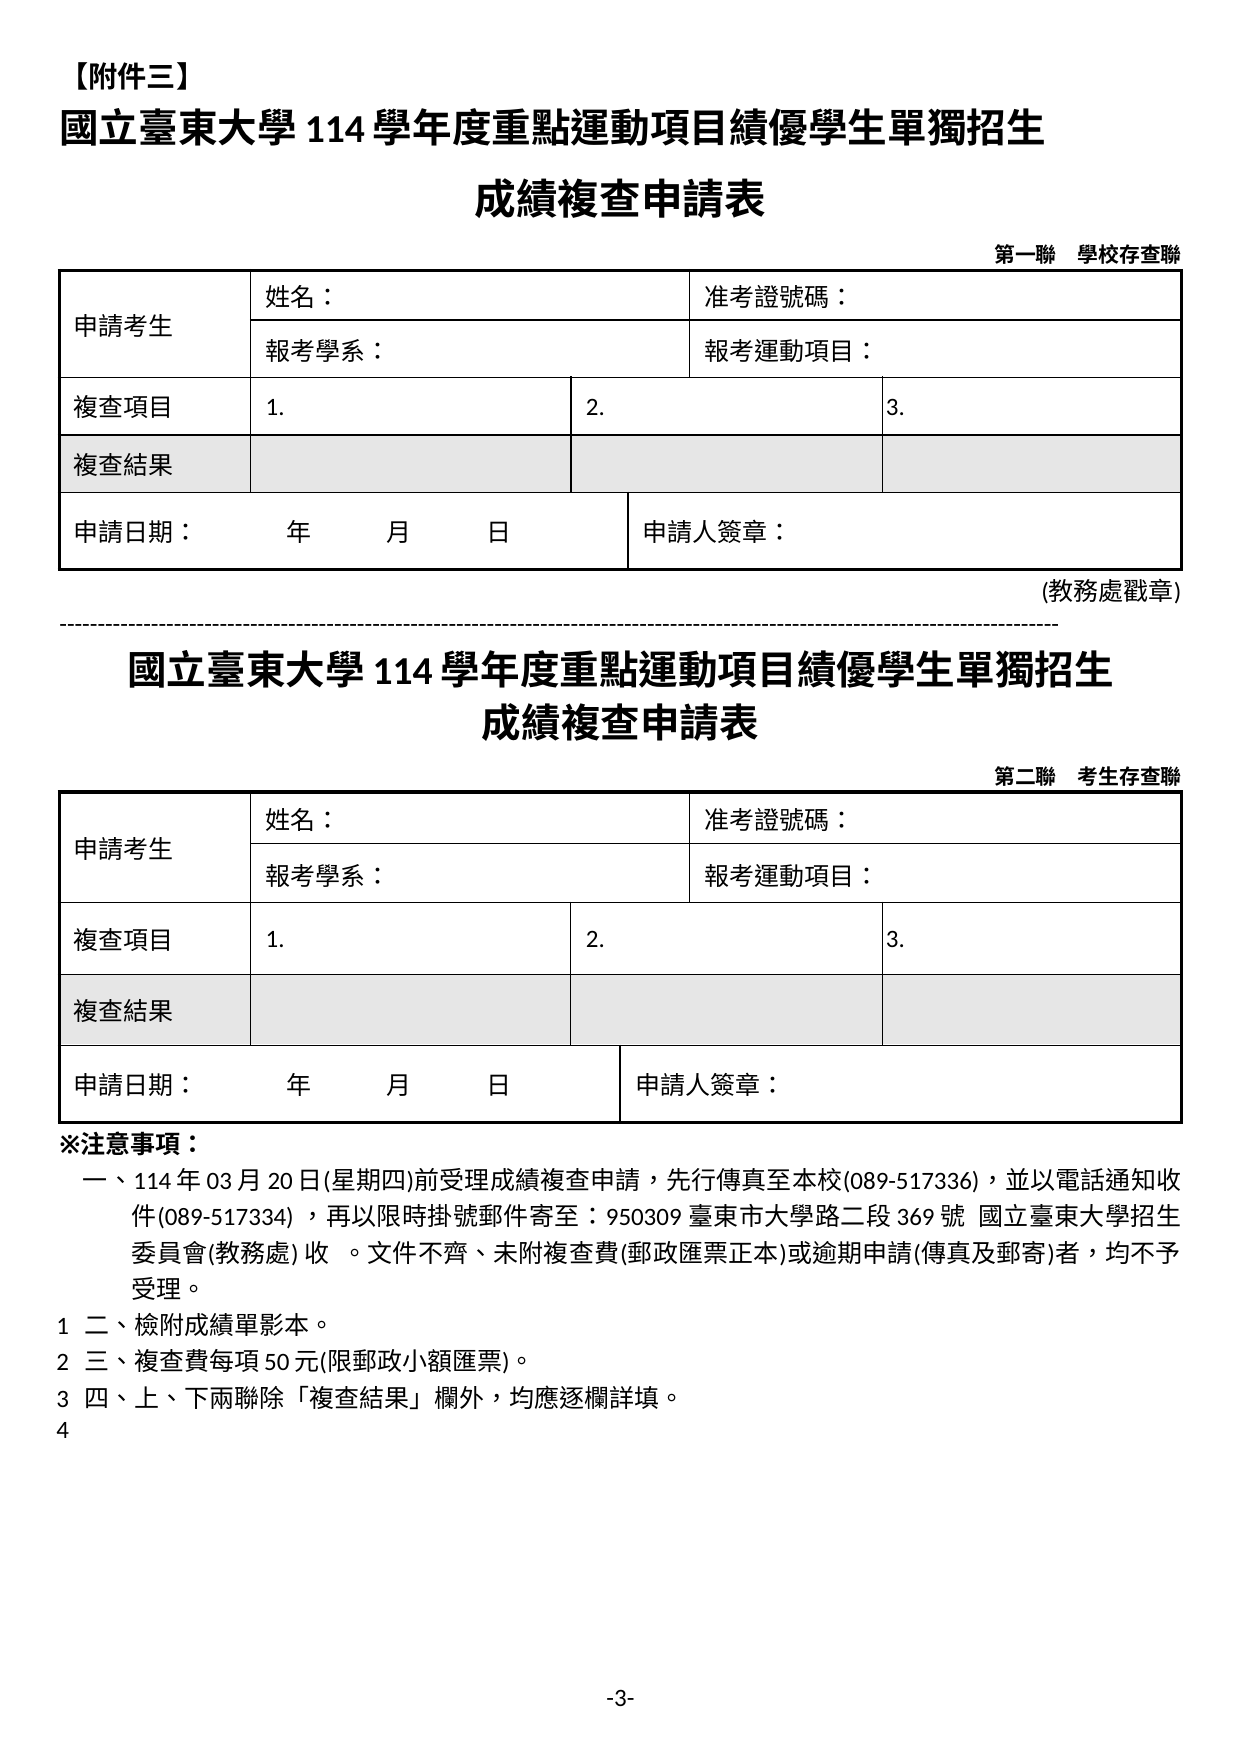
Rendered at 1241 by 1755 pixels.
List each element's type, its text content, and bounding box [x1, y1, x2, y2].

table_cell 申請日期： 年 月 日 [61, 1046, 619, 1121]
table_cell [883, 436, 1180, 492]
table_cell [571, 975, 882, 1044]
table_cell 2. [572, 378, 882, 434]
list 三、複查費每項50元(限郵政小額匯票)。 [56, 1342, 1181, 1378]
table_cell 複查結果 [61, 436, 250, 492]
table_header 申請考生 [61, 272, 250, 376]
table_cell 申請人簽章： [621, 1046, 1180, 1121]
table_cell 2. [571, 903, 882, 974]
table_cell 報考運動項目： [690, 844, 1180, 902]
table_cell 申請日期： 年 月 日 [61, 493, 627, 568]
table_cell [251, 436, 570, 492]
text ----------------------------------------------------------------------------------------------------------------------------------- [59, 608, 1181, 638]
text ※注意事項： [59, 1124, 1181, 1161]
text 第一聯 學校存查聯 [59, 239, 1181, 269]
table_cell 複查結果 [61, 975, 250, 1044]
text 國立臺東大學114學年度重點運動項目績優學生單獨招生 [59, 638, 1181, 696]
table_cell [883, 975, 1180, 1044]
text 一、114年03月20日(星期四)前受理成績複查申請，先行傳真至本校(089-517336)，並以電話通知收件(089-517334) ，再以限時掛號郵件寄至：950309 臺東市大學路二段369號 國立臺東大學招生委員會(教務處) 收 。文件不齊、未附複查費(郵政匯票正本)或逾期申請(傳真及郵寄)者，均不予受理。 [83, 1161, 1181, 1306]
table_cell 複查項目 [61, 903, 250, 974]
table_cell 報考學系： [251, 321, 689, 376]
table_header 姓名： [251, 272, 689, 319]
table_header 申請考生 [61, 794, 250, 902]
text 成績複查申請表 [59, 696, 1181, 748]
table_cell 申請人簽章： [629, 493, 1180, 568]
table_cell [251, 975, 570, 1044]
table_cell 1. [251, 378, 570, 434]
table_cell 報考學系： [251, 844, 689, 902]
subtitle 【附件三】 [59, 54, 1181, 96]
table_cell 報考運動項目： [690, 321, 1180, 376]
subtitle 成績複查申請表 [59, 166, 1181, 226]
text 國立臺東大學114學年度重點運動項目績優學生單獨招生 [59, 96, 1181, 153]
list 二、檢附成績單影本。 [56, 1306, 1181, 1342]
table_cell 1. [251, 903, 570, 974]
table_header 准考證號碼： [690, 272, 1180, 319]
table_cell 3. [883, 378, 1180, 434]
list 四、上、下兩聯除「複查結果」欄外，均應逐欄詳填。 [56, 1378, 1181, 1414]
table_cell 複查項目 [61, 378, 250, 434]
table_header 准考證號碼： [690, 794, 1180, 843]
text (教務處戳章) [59, 571, 1181, 608]
table_cell [572, 436, 882, 492]
table_cell 3. [883, 903, 1180, 974]
text 第二聯 考生存查聯 [59, 760, 1181, 790]
table_header 姓名： [251, 794, 689, 843]
